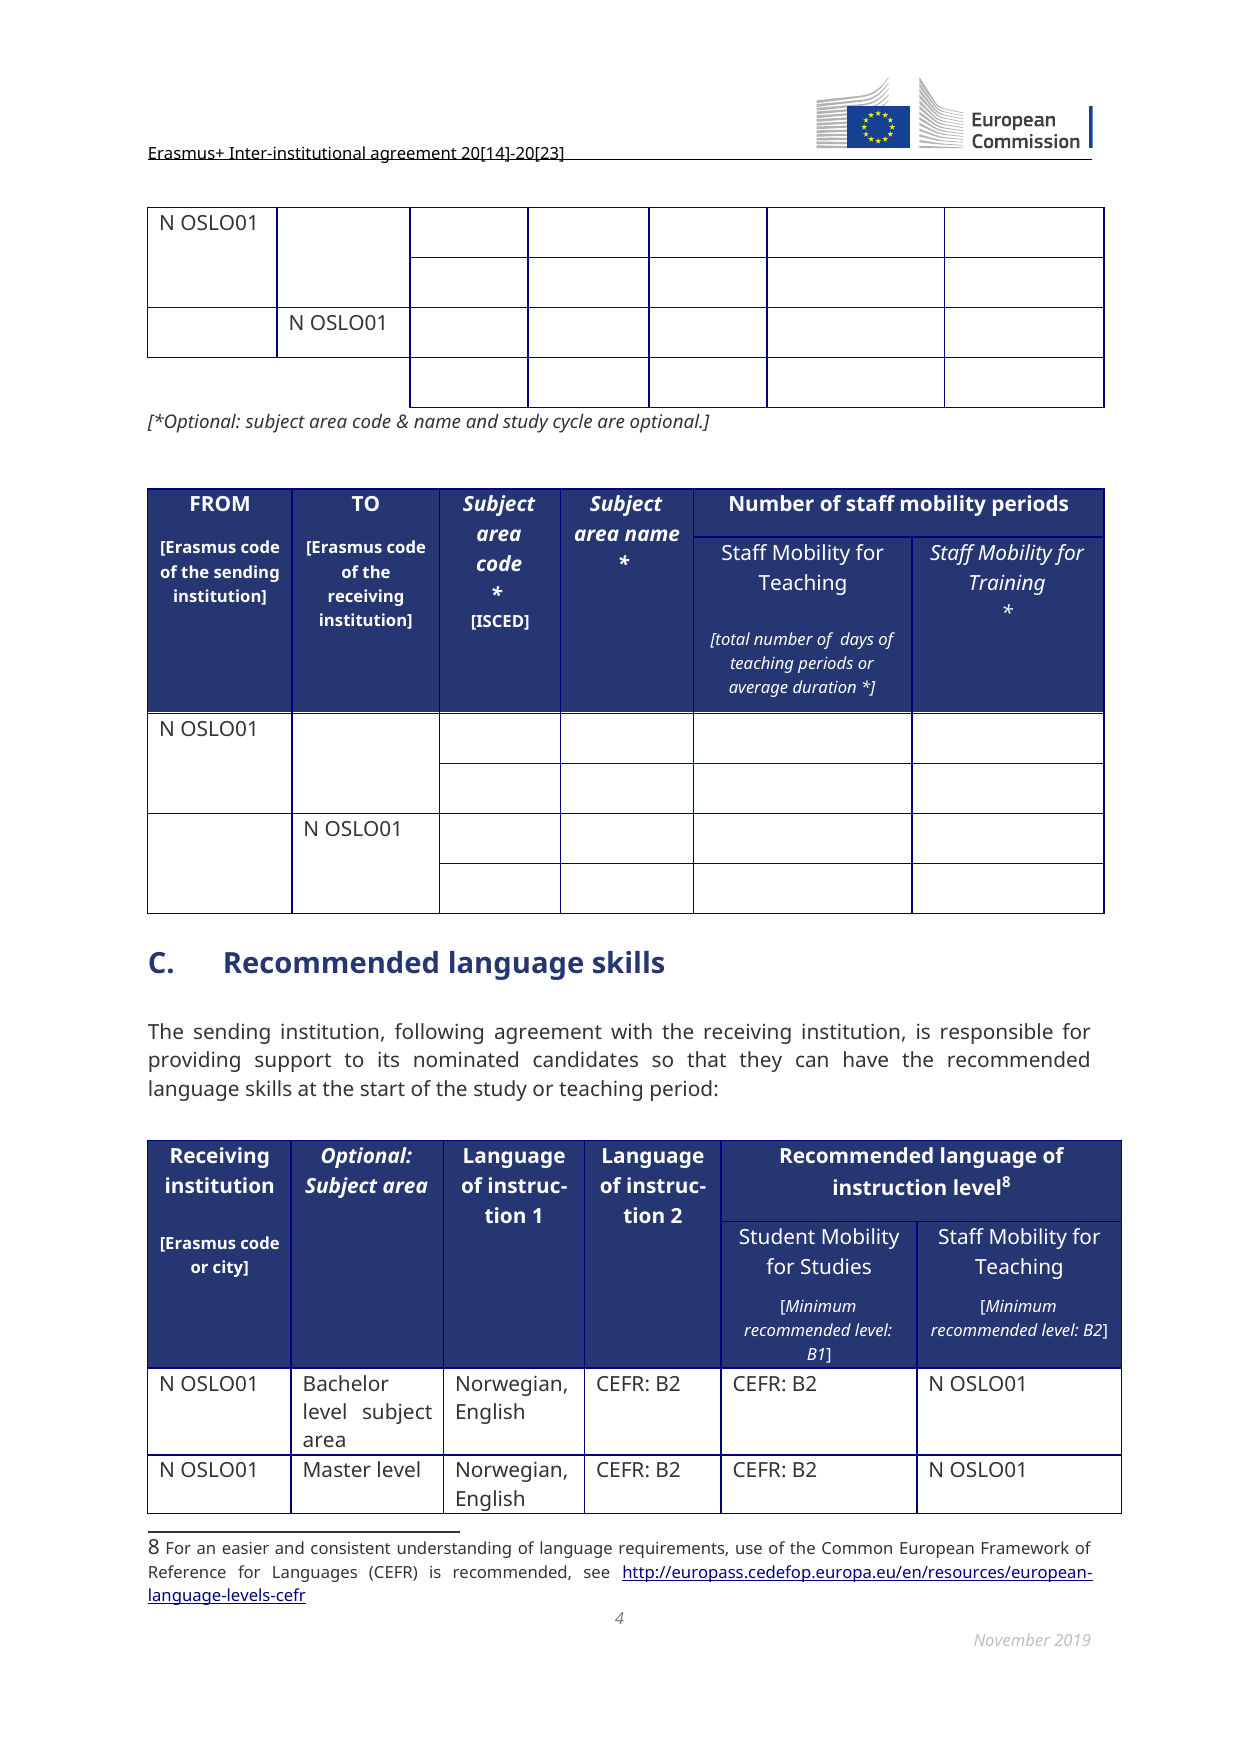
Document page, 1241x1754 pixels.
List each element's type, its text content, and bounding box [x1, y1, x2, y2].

table_cell [440, 764, 560, 812]
table_cell [529, 208, 648, 257]
table_cell N OSLO01 [293, 814, 439, 912]
table_cell CEFR: B2 [722, 1369, 916, 1454]
table_cell Norwegian, English [444, 1369, 584, 1454]
table_cell [561, 714, 693, 762]
table_cell [561, 814, 693, 862]
table_cell N OSLO01 [148, 714, 291, 812]
table_cell [440, 864, 560, 912]
table_cell [768, 358, 944, 407]
table_cell [945, 208, 1103, 257]
table_cell [650, 358, 766, 407]
table_cell CEFR: B2 [722, 1456, 916, 1512]
table_cell [529, 308, 648, 357]
table_cell [411, 358, 527, 407]
subtitle C. Recommended language skills [148, 942, 1092, 982]
table_cell Student Mobility for Studies [Minimum recommended level: B1] [722, 1222, 916, 1367]
table_cell [768, 308, 944, 357]
table_cell [650, 258, 766, 307]
table_cell [650, 308, 766, 357]
table_cell [694, 714, 911, 762]
table_cell [561, 864, 693, 912]
table_cell [529, 358, 648, 407]
table_cell Norwegian, English [444, 1456, 584, 1512]
table_cell Staff Mobility for Teaching [total number of days of teaching periods or average duration *] [694, 538, 911, 712]
table_cell [293, 714, 439, 812]
table_header Language of instruc­tion 1 [444, 1141, 584, 1367]
table_cell [768, 208, 944, 257]
table_cell [913, 714, 1103, 762]
table_cell [913, 764, 1103, 812]
table_cell [694, 814, 911, 862]
table_cell N OSLO01 [148, 1456, 290, 1512]
table_cell [913, 864, 1103, 912]
table_cell [913, 814, 1103, 862]
table_cell N OSLO01 [148, 1369, 290, 1454]
table_cell [694, 864, 911, 912]
table_header Receiving institution [Erasmus code or city] [148, 1141, 290, 1367]
table_cell [440, 814, 560, 862]
table_cell [529, 258, 648, 307]
table_cell N OSLO01 [278, 308, 409, 357]
table_cell [650, 208, 766, 257]
table_cell N OSLO01 [918, 1369, 1121, 1454]
table_cell [945, 308, 1103, 357]
table_cell [148, 308, 276, 357]
table_header Language of instruc­tion 2 [585, 1141, 720, 1367]
table_cell Bachelor level subject area [292, 1369, 443, 1454]
table_cell [768, 258, 944, 307]
table_cell [411, 308, 527, 357]
table_cell [440, 714, 560, 762]
text [*Optional: subject area code & name and study cycle are optional.] [148, 408, 1092, 434]
table_header FROM [Erasmus code of the sending institution] [148, 490, 291, 712]
table_cell [561, 764, 693, 812]
table_cell [278, 208, 409, 307]
table_cell Staff Mobility for Teaching [Minimum recommended level: B2] [918, 1222, 1121, 1367]
table_header Optional: Subject area [292, 1141, 443, 1367]
table_cell [694, 764, 911, 812]
table_header Subject area name * [561, 490, 693, 712]
table_cell [945, 258, 1103, 307]
table_header Number of staff mobility periods [694, 490, 1103, 536]
table_cell N OSLO01 [148, 208, 276, 307]
table_header Recommended language of instruction level [722, 1141, 1121, 1221]
table_cell Master level [292, 1456, 443, 1512]
table_cell CEFR: B2 [585, 1369, 720, 1454]
table_cell [411, 208, 527, 257]
table_cell [945, 358, 1103, 407]
table_cell [148, 814, 291, 912]
table_cell Staff Mobility for Training * [913, 538, 1103, 712]
table_cell CEFR: B2 [585, 1456, 720, 1512]
table_cell [411, 258, 527, 307]
table_cell N OSLO01 [918, 1456, 1121, 1512]
table_header Subject area code * [ISCED] [440, 490, 560, 712]
text The sending institution, following agreement with the receiving institution, is responsible for providing support to its nominated candidates so that they can have the recommended language skills at the start of the study or teaching period: [148, 1017, 1092, 1102]
table_header TO [Erasmus code of the receiving institution] [293, 490, 439, 712]
